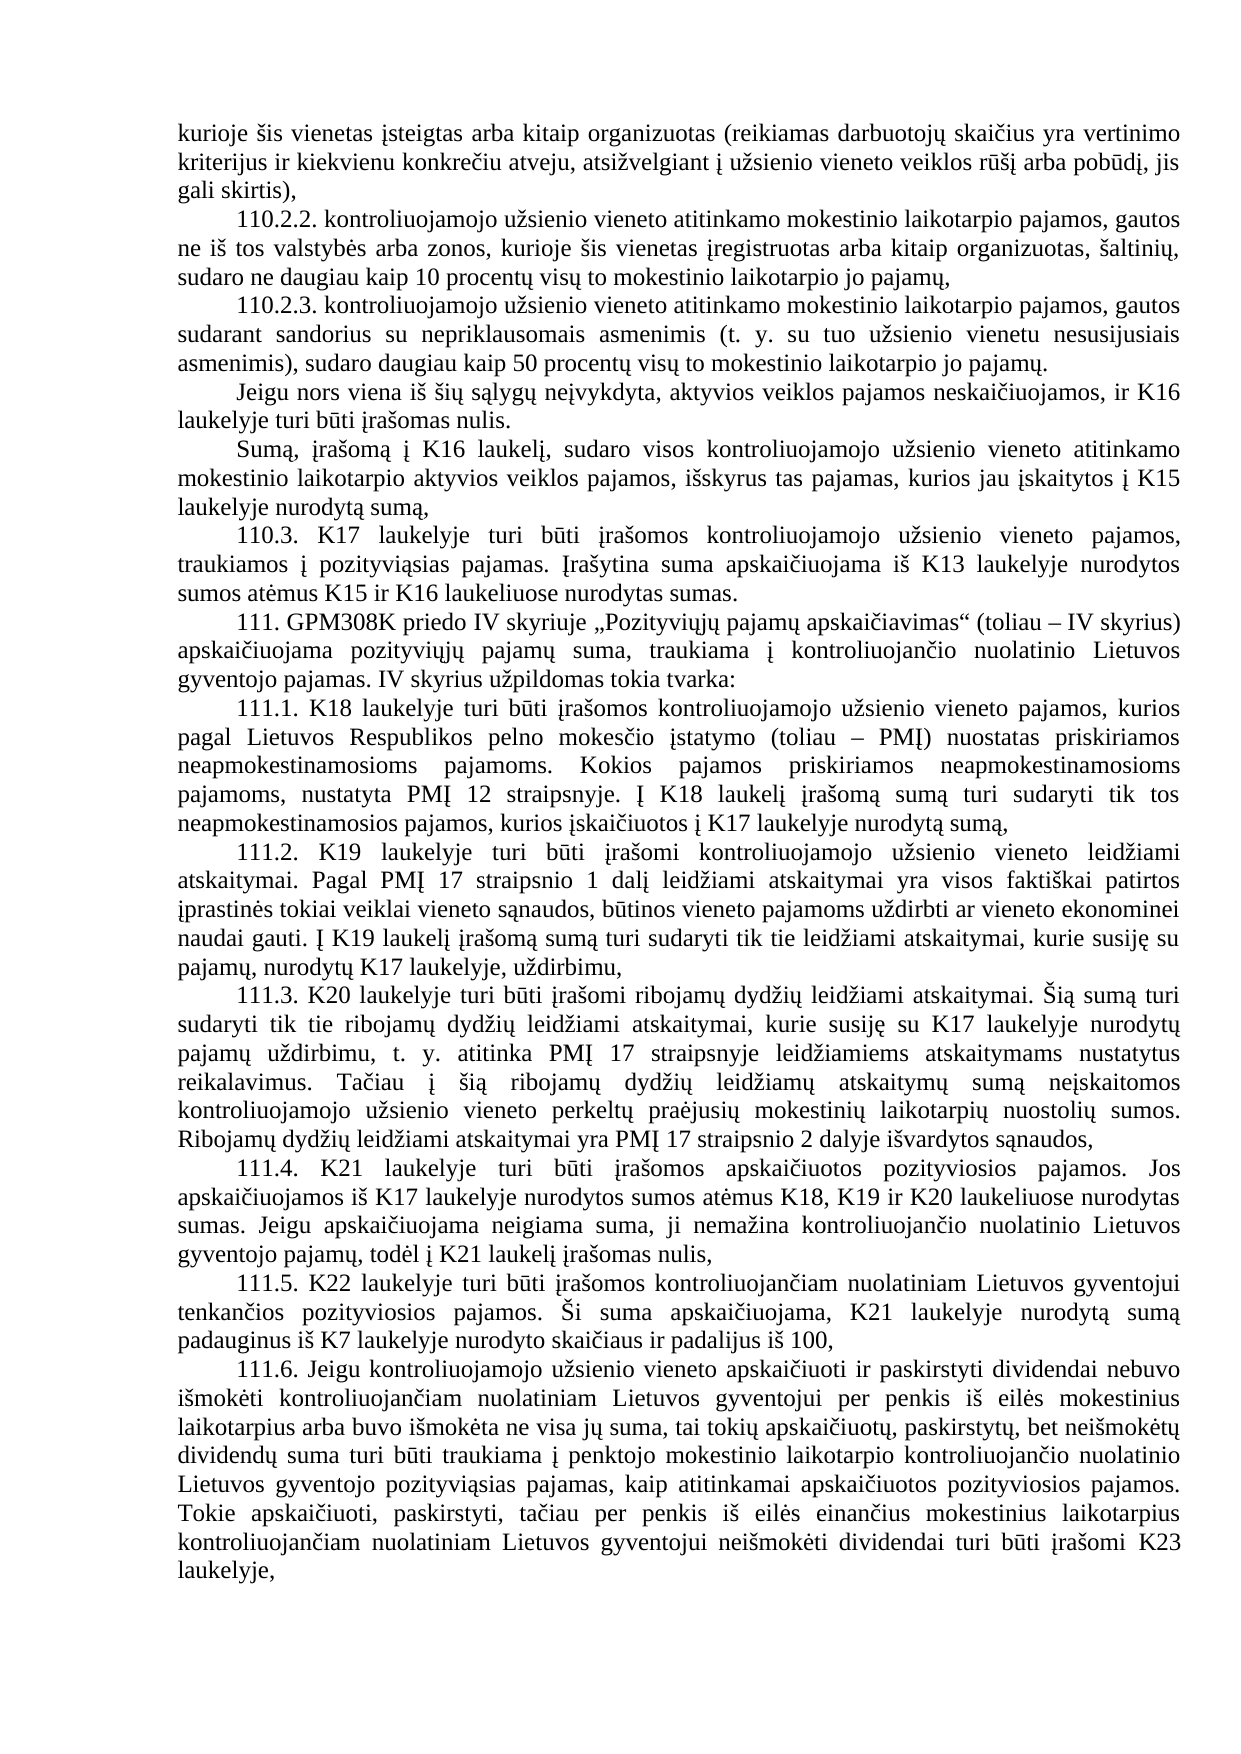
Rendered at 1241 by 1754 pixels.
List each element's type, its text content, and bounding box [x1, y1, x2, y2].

text Jeigu nors viena iš šių sąlygų neįvykdyta, aktyvios veiklos pajamos neskaičiuojamos, ir K16 laukelyje turi būti įrašomas nulis. [177, 377, 1181, 434]
text 111.2. K19 laukelyje turi būti įrašomi kontroliuojamojo užsienio vieneto leidžiami atskaitymai. Pagal PMĮ 17 straipsnio 1 dalį leidžiami atskaitymai yra visos faktiškai patirtos įprastinės tokiai veiklai vieneto sąnaudos, būtinos vieneto pajamoms uždirbti ar vieneto ekonominei naudai gauti. Į K19 laukelį įrašomą sumą turi sudaryti tik tie leidžiami atskaitymai, kurie susiję su pajamų, nurodytų K17 laukelyje, uždirbimu, [177, 837, 1181, 981]
text 111. GPM308K priedo IV skyriuje „Pozityviųjų pajamų apskaičiavimas“ (toliau – IV skyrius) apskaičiuojama pozityviųjų pajamų suma, traukiama į kontroliuojančio nuolatinio Lietuvos gyventojo pajamas. IV skyrius užpildomas tokia tvarka: [177, 607, 1181, 693]
text 111.3. K20 laukelyje turi būti įrašomi ribojamų dydžių leidžiami atskaitymai. Šią sumą turi sudaryti tik tie ribojamų dydžių leidžiami atskaitymai, kurie susiję su K17 laukelyje nurodytų pajamų uždirbimu, t. y. atitinka PMĮ 17 straipsnyje leidžiamiems atskaitymams nustatytus reikalavimus. Tačiau į šią ribojamų dydžių leidžiamų atskaitymų sumą neįskaitomos kontroliuojamojo užsienio vieneto perkeltų praėjusių mokestinių laikotarpių nuostolių sumos. Ribojamų dydžių leidžiami atskaitymai yra PMĮ 17 straipsnio 2 dalyje išvardytos sąnaudos, [177, 981, 1181, 1153]
text 111.1. K18 laukelyje turi būti įrašomos kontroliuojamojo užsienio vieneto pajamos, kurios pagal Lietuvos Respublikos pelno mokesčio įstatymo (toliau – PMĮ) nuostatas priskiriamos neapmokestinamosioms pajamoms. Kokios pajamos priskiriamos neapmokestinamosioms pajamoms, nustatyta PMĮ 12 straipsnyje. Į K18 laukelį įrašomą sumą turi sudaryti tik tos neapmokestinamosios pajamos, kurios įskaičiuotos į K17 laukelyje nurodytą sumą, [177, 693, 1181, 837]
text 110.3. K17 laukelyje turi būti įrašomos kontroliuojamojo užsienio vieneto pajamos, traukiamos į pozityviąsias pajamas. Įrašytina suma apskaičiuojama iš K13 laukelyje nurodytos sumos atėmus K15 ir K16 laukeliuose nurodytas sumas. [177, 521, 1181, 607]
text 111.5. K22 laukelyje turi būti įrašomos kontroliuojančiam nuolatiniam Lietuvos gyventojui tenkančios pozityviosios pajamos. Ši suma apskaičiuojama, K21 laukelyje nurodytą sumą padauginus iš K7 laukelyje nurodyto skaičiaus ir padalijus iš 100, [177, 1268, 1181, 1354]
text 110.2.3. kontroliuojamojo užsienio vieneto atitinkamo mokestinio laikotarpio pajamos, gautos sudarant sandorius su nepriklausomais asmenimis (t. y. su tuo užsienio vienetu nesusijusiais asmenimis), sudaro daugiau kaip 50 procentų visų to mokestinio laikotarpio jo pajamų. [177, 291, 1181, 377]
text Sumą, įrašomą į K16 laukelį, sudaro visos kontroliuojamojo užsienio vieneto atitinkamo mokestinio laikotarpio aktyvios veiklos pajamos, išskyrus tas pajamas, kurios jau įskaitytos į K15 laukelyje nurodytą sumą, [177, 434, 1181, 521]
text 110.2.2. kontroliuojamojo užsienio vieneto atitinkamo mokestinio laikotarpio pajamos, gautos ne iš tos valstybės arba zonos, kurioje šis vienetas įregistruotas arba kitaip organizuotas, šaltinių, sudaro ne daugiau kaip 10 procentų visų to mokestinio laikotarpio jo pajamų, [177, 204, 1181, 291]
text 111.6. Jeigu kontroliuojamojo užsienio vieneto apskaičiuoti ir paskirstyti dividendai nebuvo išmokėti kontroliuojančiam nuolatiniam Lietuvos gyventojui per penkis iš eilės mokestinius laikotarpius arba buvo išmokėta ne visa jų suma, tai tokių apskaičiuotų, paskirstytų, bet neišmokėtų dividendų suma turi būti traukiama į penktojo mokestinio laikotarpio kontroliuojančio nuolatinio Lietuvos gyventojo pozityviąsias pajamas, kaip atitinkamai apskaičiuotos pozityviosios pajamos. Tokie apskaičiuoti, paskirstyti, tačiau per penkis iš eilės einančius mokestinius laikotarpius kontroliuojančiam nuolatiniam Lietuvos gyventojui neišmokėti dividendai turi būti įrašomi K23 laukelyje, [177, 1354, 1181, 1584]
text kurioje šis vienetas įsteigtas arba kitaip organizuotas (reikiamas darbuotojų skaičius yra vertinimo kriterijus ir kiekvienu konkrečiu atveju, atsižvelgiant į užsienio vieneto veiklos rūšį arba pobūdį, jis gali skirtis), [177, 118, 1181, 204]
text 111.4. K21 laukelyje turi būti įrašomos apskaičiuotos pozityviosios pajamos. Jos apskaičiuojamos iš K17 laukelyje nurodytos sumos atėmus K18, K19 ir K20 laukeliuose nurodytas sumas. Jeigu apskaičiuojama neigiama suma, ji nemažina kontroliuojančio nuolatinio Lietuvos gyventojo pajamų, todėl į K21 laukelį įrašomas nulis, [177, 1153, 1181, 1268]
